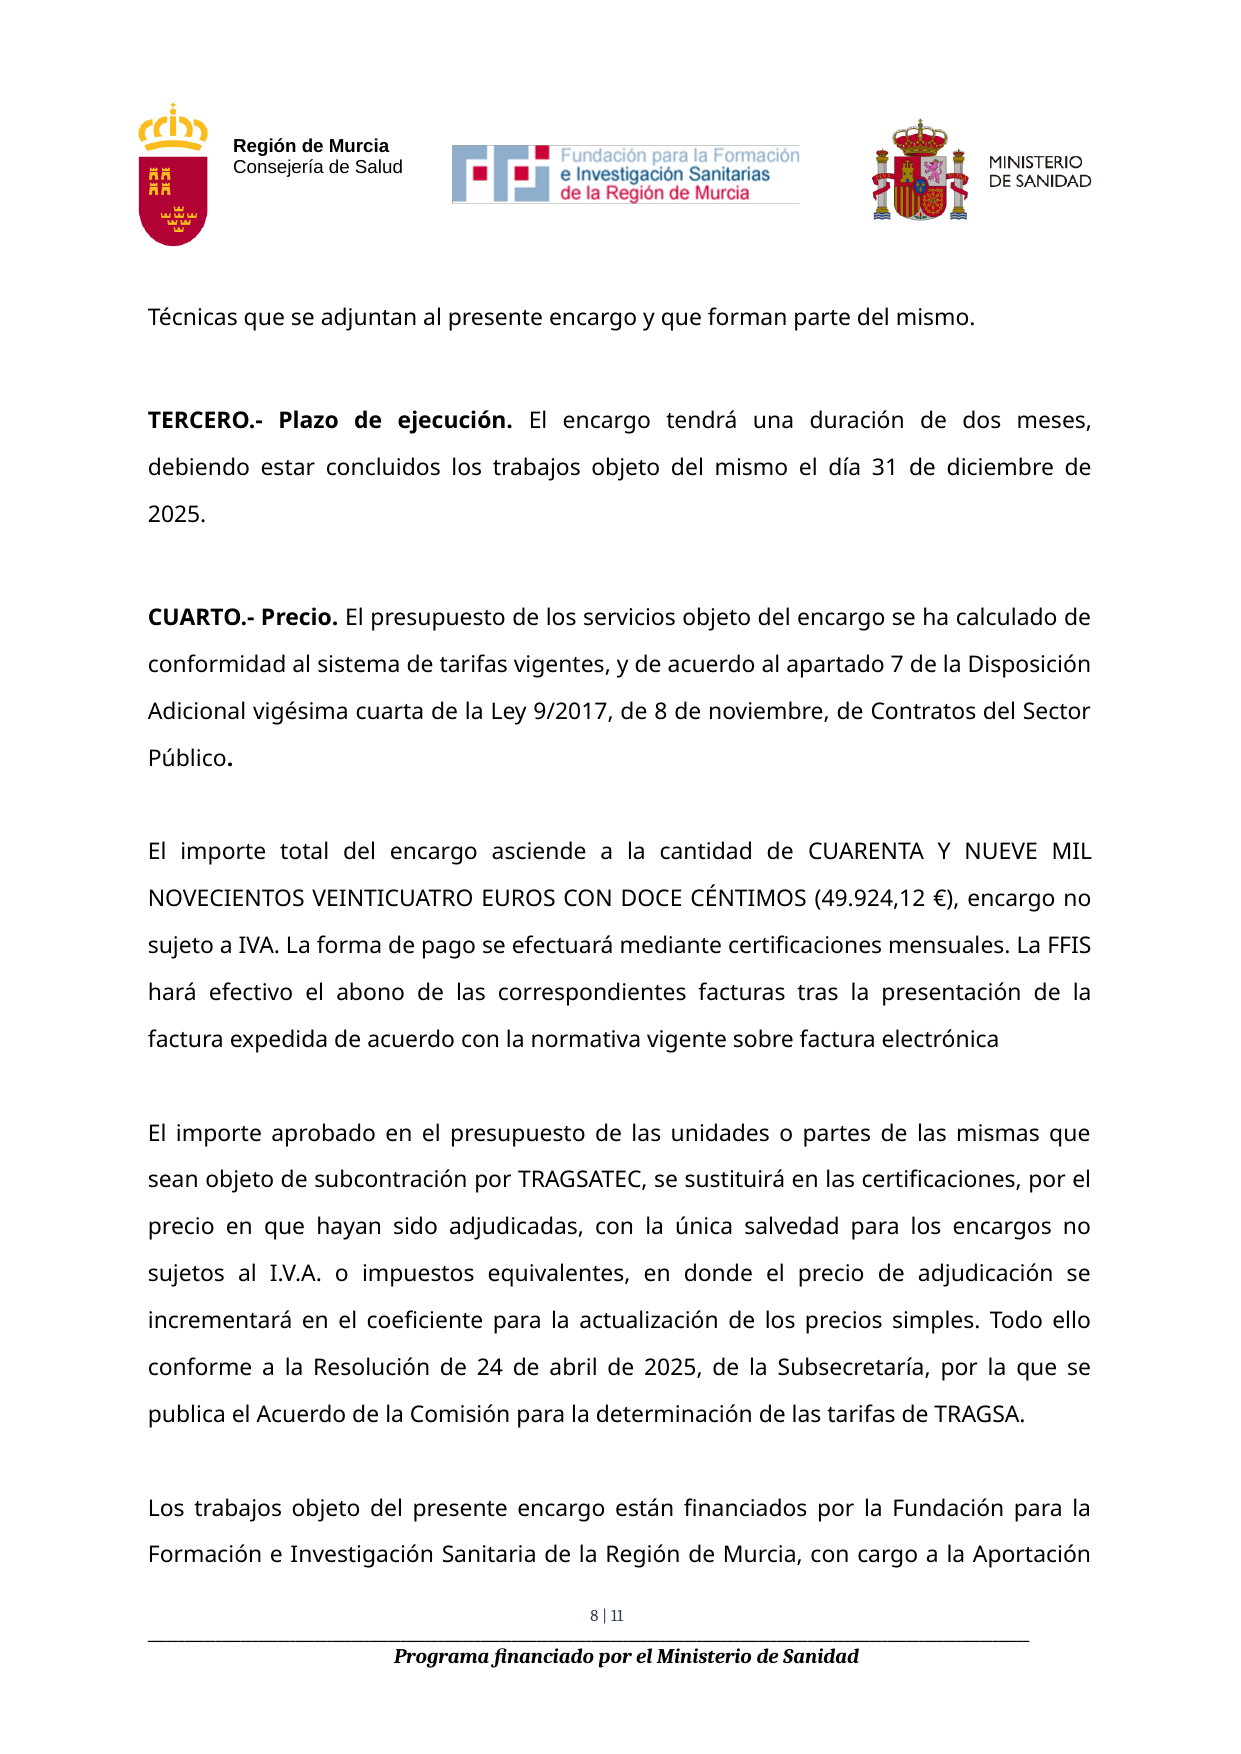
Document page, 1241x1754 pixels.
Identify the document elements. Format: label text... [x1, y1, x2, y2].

text CUARTO.- Precio. El presupuesto de los servicios objeto del encargo se ha calculado de conformidad al sistema de tarifas vigentes, y de acuerdo al apartado 7 de la Disposición Adicional vigésima cuarta de la Ley 9/2017, de 8 de noviembre, de Contratos del Sector Público. [148, 601, 1092, 773]
text El importe total del encargo asciende a la cantidad de CUARENTA Y NUEVE MIL NOVECIENTOS VEINTICUATRO EUROS CON DOCE CÉNTIMOS (49.924,12 €), encargo no sujeto a IVA. La forma de pago se efectuará mediante certificaciones mensuales. La FFIS hará efectivo el abono de las correspondientes facturas tras la presentación de la factura expedida de acuerdo con la normativa vigente sobre factura electrónica [148, 835, 1092, 1054]
text Los trabajos objeto del presente encargo están financiados por la Fundación para la Formación e Investigación Sanitaria de la Región de Murcia, con cargo a la Aportación [148, 1492, 1092, 1570]
text TERCERO.- Plazo de ejecución. El encargo tendrá una duración de dos meses, debiendo estar concluidos los trabajos objeto del mismo el día 31 de diciembre de 2025. [148, 404, 1092, 529]
text Técnicas que se adjuntan al presente encargo y que forman parte del mismo. [148, 301, 1092, 333]
text El importe aprobado en el presupuesto de las unidades o partes de las mismas que sean objeto de subcontración por TRAGSATEC, se sustituirá en las certificaciones, por el precio en que hayan sido adjudicadas, con la única salvedad para los encargos no sujetos al I.V.A. o impuestos equivalentes, en donde el precio de adjudicación se incrementará en el coeficiente para la actualización de los precios simples. Todo ello conforme a la Resolución de 24 de abril de 2025, de la Subsecretaría, por la que se publica el Acuerdo de la Comisión para la determinación de las tarifas de TRAGSA. [148, 1117, 1092, 1429]
